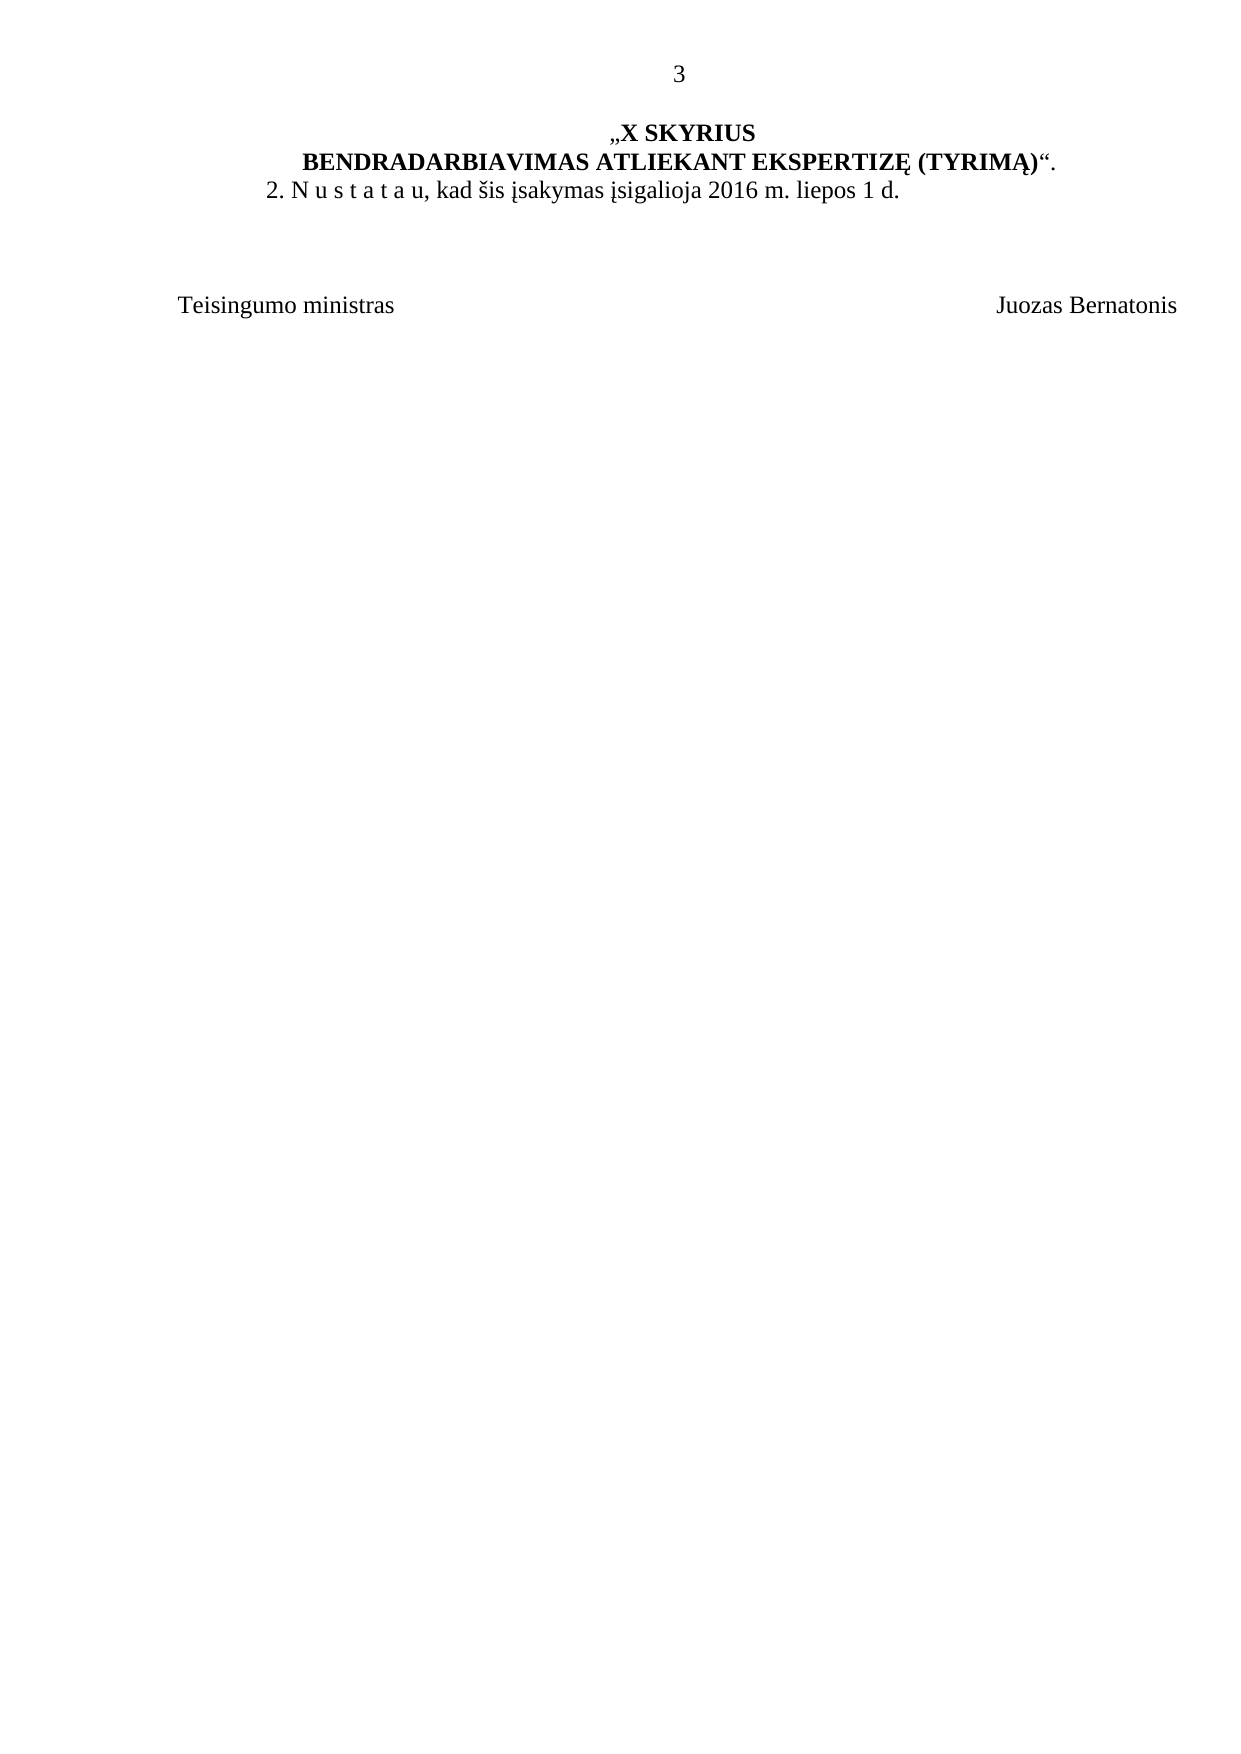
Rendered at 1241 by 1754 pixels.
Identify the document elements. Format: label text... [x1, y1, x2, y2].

text Teisingumo ministras Juozas Bernatonis [177, 291, 1181, 319]
text BENDRADARBIAVIMAS ATLIEKANT EKSPERTIZĘ (TYRIMĄ)“. [177, 147, 1181, 176]
text 2. Nustatau, kad šis įsakymas įsigalioja 2016 m. liepos 1 d. [177, 176, 1181, 204]
text „X SKYRIUS [177, 118, 1181, 147]
